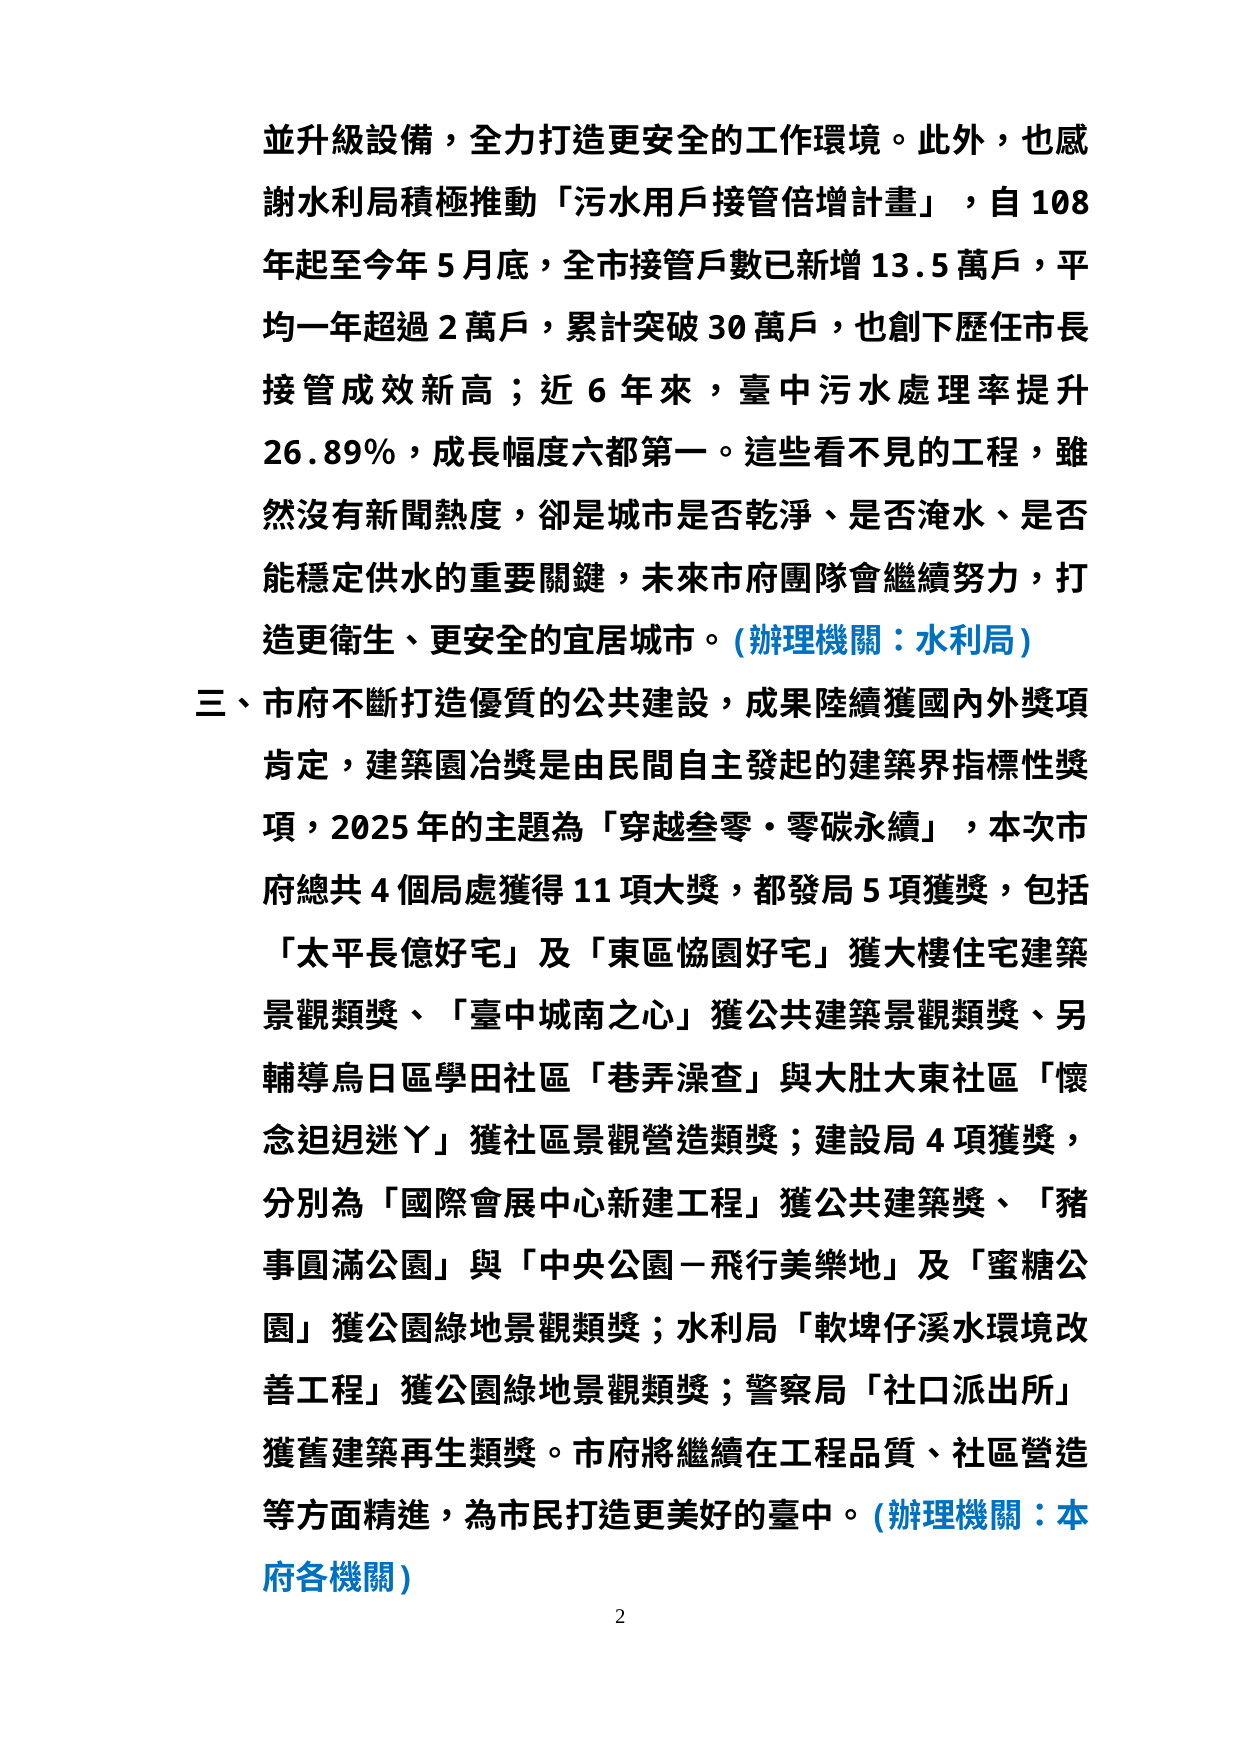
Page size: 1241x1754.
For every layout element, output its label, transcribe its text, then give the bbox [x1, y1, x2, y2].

list 市府不斷打造優質的公共建設，成果陸續獲國內外獎項肯定，建築園冶獎是由民間自主發起的建築界指標性獎項，2025年的主題為「穿越叁零‧零碳永續」，本次市府總共4個局處獲得11項大獎，都發局5項獲獎，包括「太平長億好宅」及「東區恊園好宅」獲大樓住宅建築景觀類獎、「臺中城南之心」獲公共建築景觀類獎、另輔導烏日區學田社區「巷弄澡查」與大肚大東社區「懷念𨑨迌迷ㄚ」獲社區景觀營造類獎；建設局4項獲獎，分別為「國際會展中心新建工程」獲公共建築獎、「豬事圓滿公園」與「中央公園－飛行美樂地」及「蜜糖公園」獲公園綠地景觀類獎；水利局「軟埤仔溪水環境改善工程」獲公園綠地景觀類獎；警察局「社口派出所」獲舊建築再生類獎。市府將繼續在工程品質、社區營造等方面精進，為市民打造更美好的臺中。(辦理機關：本府各機關) [194, 659, 1090, 1596]
list 並升級設備，全力打造更安全的工作環境。此外，也感謝水利局積極推動「污水用戶接管倍增計畫」，自108年起至今年5月底，全市接管戶數已新增13.5萬戶，平均一年超過2萬戶，累計突破30萬戶，也創下歷任市長接管成效新高；近6年來，臺中污水處理率提升26.89％，成長幅度六都第一。這些看不見的工程，雖然沒有新聞熱度，卻是城市是否乾淨、是否淹水、是否能穩定供水的重要關鍵，未來市府團隊會繼續努力，打造更衛生、更安全的宜居城市。(辦理機關：水利局) [194, 96, 1090, 659]
